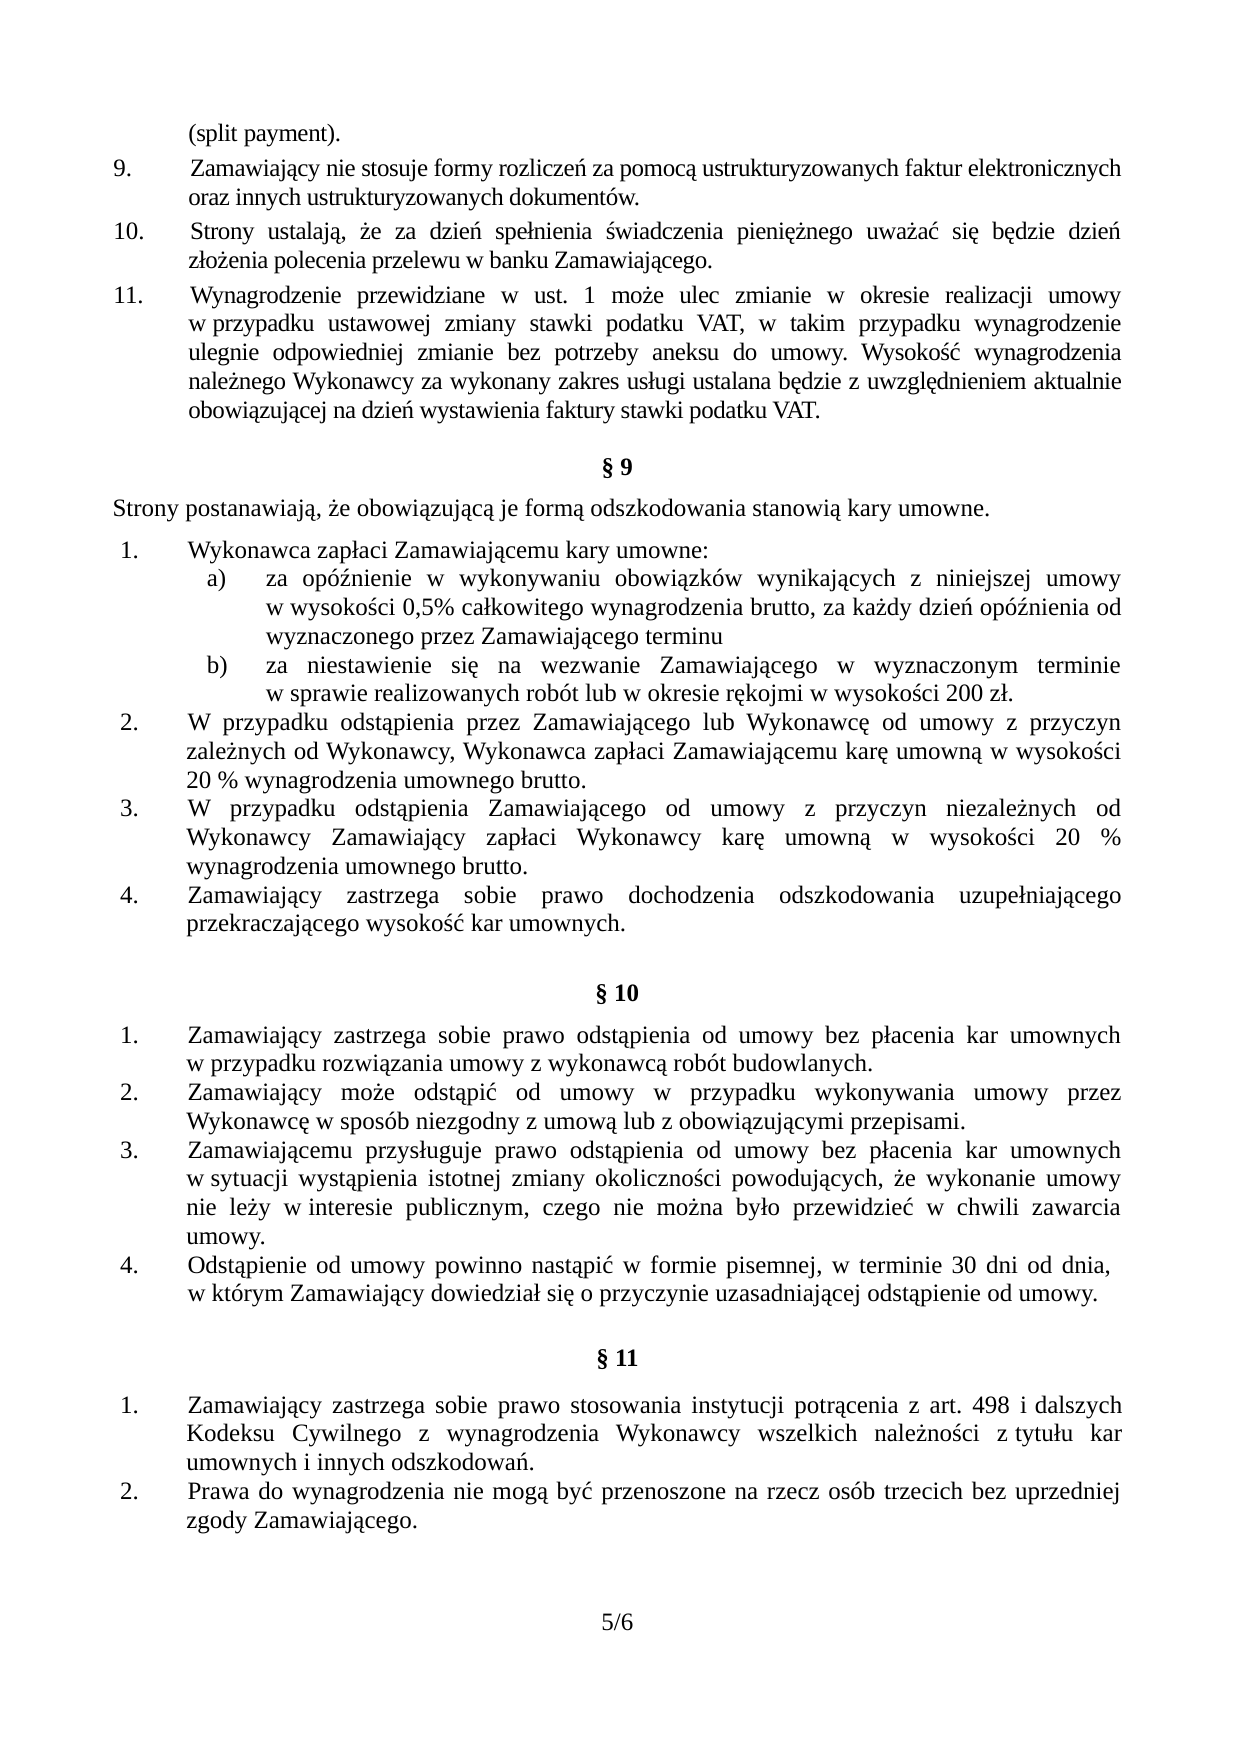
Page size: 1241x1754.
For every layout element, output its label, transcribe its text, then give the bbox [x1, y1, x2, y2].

list Wynagrodzenie przewidziane w ust. 1 może ulec zmianie w okresie realizacji umowy w przypadku ustawowej zmiany stawki podatku VAT, w takim przypadku wynagrodzenie ulegnie odpowiedniej zmianie bez potrzeby aneksu do umowy. Wysokość wynagrodzenia należnego Wykonawcy za wykonany zakres usługi ustalana będzie z uwzględnieniem aktualnie obowiązującej na dzień wystawienia faktury stawki podatku VAT. [113, 280, 1122, 423]
list za opóźnienie w wykonywaniu obowiązków wynikających z niniejszej umowy w wysokości 0,5% całkowitego wynagrodzenia brutto, za każdy dzień opóźnienia od wyznaczonego przez Zamawiającego terminu [200, 563, 1122, 650]
text § 11 [112, 1343, 1122, 1371]
list Strony ustalają, że za dzień spełnienia świadczenia pieniężnego uważać się będzie dzień złożenia polecenia przelewu w banku Zamawiającego. [113, 216, 1122, 274]
list Zamawiający może odstąpić od umowy w przypadku wykonywania umowy przez Wykonawcę w sposób niezgodny z umową lub z obowiązującymi przepisami. [114, 1077, 1122, 1135]
list Zamawiający nie stosuje formy rozliczeń za pomocą ustrukturyzowanych faktur elektronicznych oraz innych ustrukturyzowanych dokumentów. [113, 153, 1122, 210]
text § 10 [112, 978, 1122, 1007]
list Odstąpienie od umowy powinno nastąpić w formie pisemnej, w terminie 30 dni od dnia, w którym Zamawiający dowiedział się o przyczynie uzasadniającej odstąpienie od umowy. [114, 1250, 1122, 1307]
list Zamawiającemu przysługuje prawo odstąpienia od umowy bez płacenia kar umownych w sytuacji wystąpienia istotnej zmiany okoliczności powodujących, że wykonanie umowy nie leży w interesie publicznym, czego nie można było przewidzieć w chwili zawarcia umowy. [114, 1135, 1122, 1250]
list Prawa do wynagrodzenia nie mogą być przenoszone na rzecz osób trzecich bez uprzedniej zgody Zamawiającego. [114, 1476, 1122, 1533]
list (split payment). [113, 118, 1122, 147]
list Zamawiający zastrzega sobie prawo dochodzenia odszkodowania uzupełniającego przekraczającego wysokość kar umownych. [114, 880, 1122, 937]
text Strony postanawiają, że obowiązującą je formą odszkodowania stanowią kary umowne. [112, 493, 1122, 522]
list W przypadku odstąpienia Zamawiającego od umowy z przyczyn niezależnych od Wykonawcy Zamawiający zapłaci Wykonawcy karę umowną w wysokości 20 % wynagrodzenia umownego brutto. [114, 793, 1122, 880]
text § 9 [112, 452, 1122, 481]
list W przypadku odstąpienia przez Zamawiającego lub Wykonawcę od umowy z przyczyn zależnych od Wykonawcy, Wykonawca zapłaci Zamawiającemu karę umowną w wysokości 20 % wynagrodzenia umownego brutto. [114, 707, 1122, 793]
list Zamawiający zastrzega sobie prawo stosowania instytucji potrącenia z art. 498 i dalszych Kodeksu Cywilnego z wynagrodzenia Wykonawcy wszelkich należności z tytułu kar umownych i innych odszkodowań. [114, 1390, 1122, 1476]
list Zamawiający zastrzega sobie prawo odstąpienia od umowy bez płacenia kar umownych w przypadku rozwiązania umowy z wykonawcą robót budowlanych. [114, 1020, 1122, 1077]
list Wykonawca zapłaci Zamawiającemu kary umowne: [114, 535, 1122, 563]
list za niestawienie się na wezwanie Zamawiającego w wyznaczonym terminie w sprawie realizowanych robót lub w okresie rękojmi w wysokości 200 zł. [200, 650, 1122, 707]
